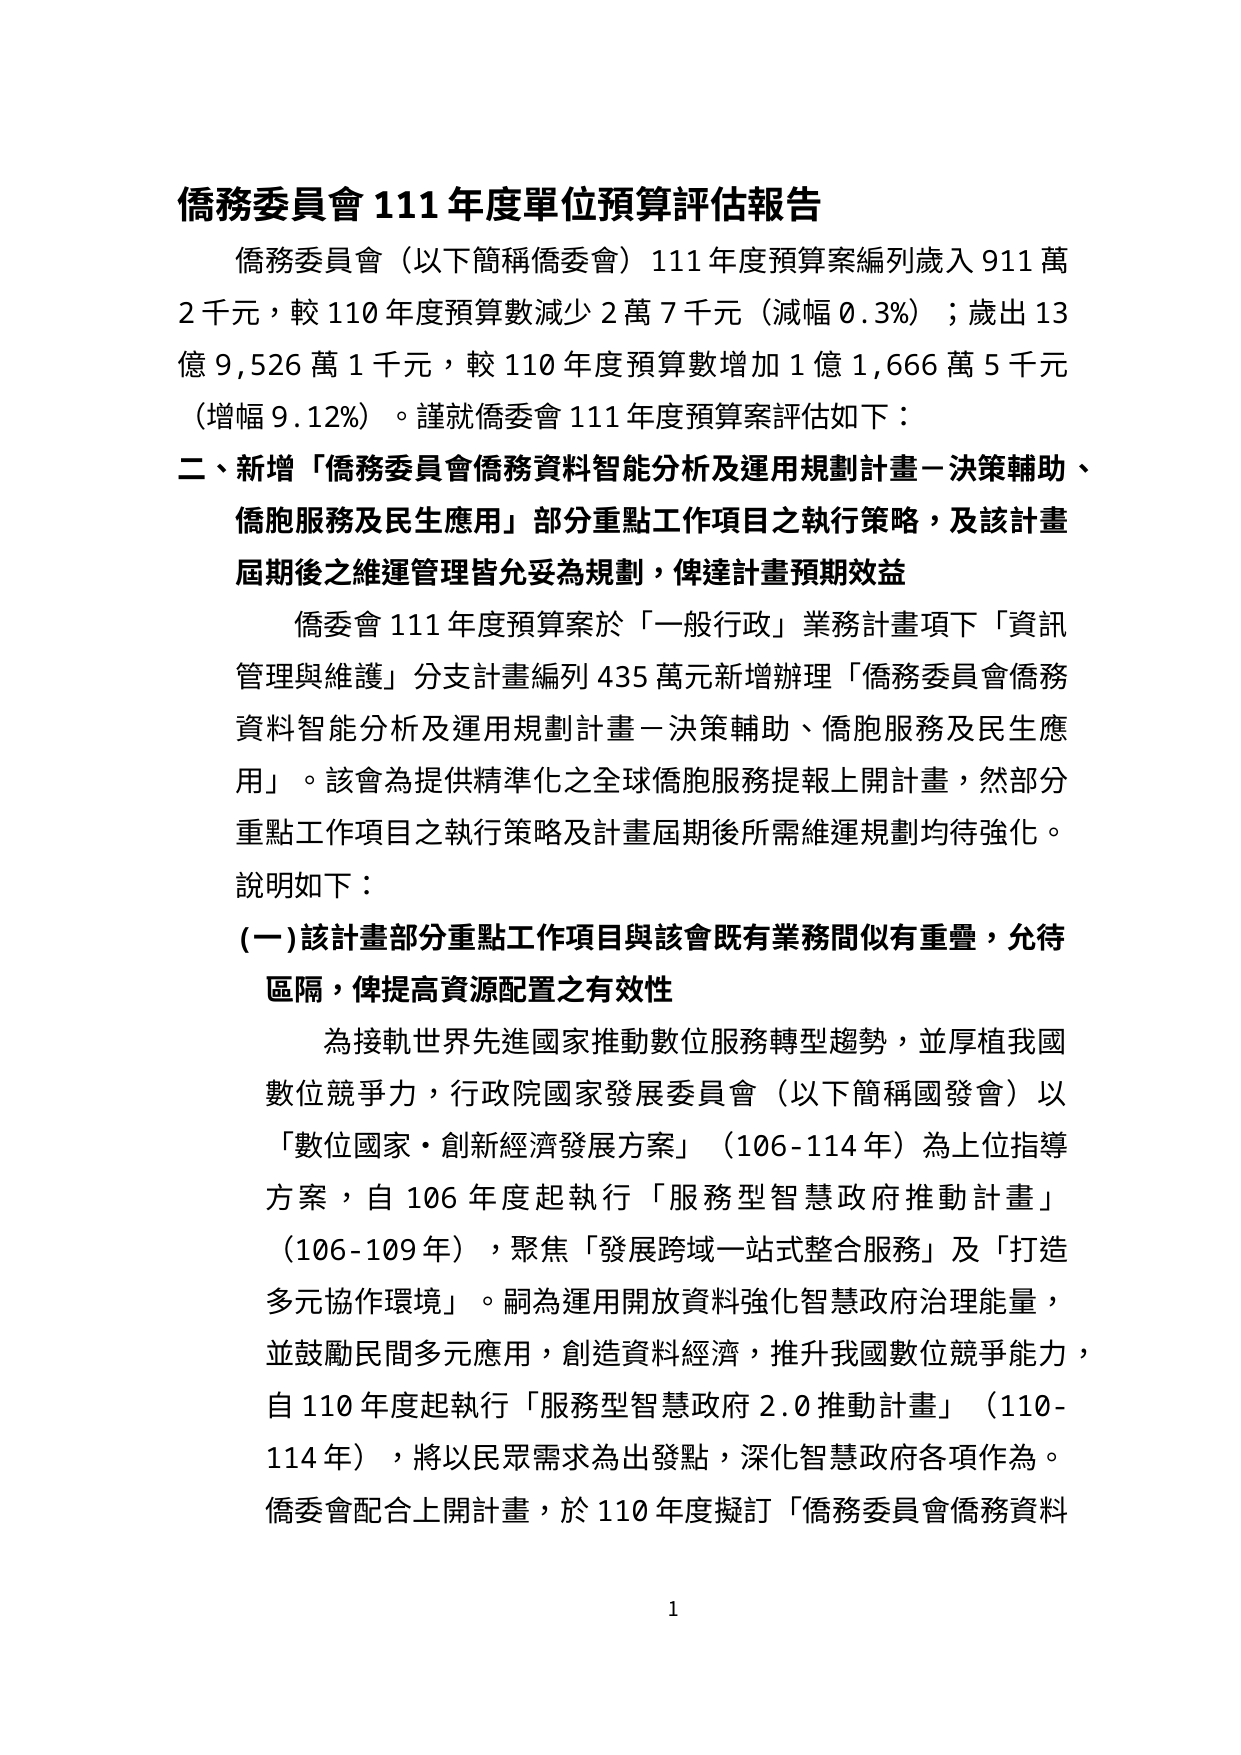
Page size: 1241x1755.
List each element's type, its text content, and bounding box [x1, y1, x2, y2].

text 僑務委員會（以下簡稱僑委會）111年度預算案編列歲入911萬2千元，較110年度預算數減少2萬7千元（減幅0.3%）；歲出13億9,526萬1千元，較110年度預算數增加1億1,666萬5千元（增幅9.12%）。謹就僑委會111年度預算案評估如下： [177, 229, 1069, 438]
text 二、新增「僑務委員會僑務資料智能分析及運用規劃計畫－決策輔助、僑胞服務及民生應用」部分重點工作項目之執行策略，及該計畫屆期後之維運管理皆允妥為規劃，俾達計畫預期效益 [177, 438, 1069, 594]
text 僑務委員會111年度單位預算評估報告 [177, 177, 1069, 229]
text (一)該計畫部分重點工作項目與該會既有業務間似有重疊，允待區隔，俾提高資源配置之有效性 [236, 906, 1069, 1011]
text 僑委會111年度預算案於「一般行政」業務計畫項下「資訊管理與維護」分支計畫編列435萬元新增辦理「僑務委員會僑務資料智能分析及運用規劃計畫－決策輔助、僑胞服務及民生應用」。該會為提供精準化之全球僑胞服務提報上開計畫，然部分重點工作項目之執行策略及計畫屆期後所需維運規劃均待強化。說明如下： [236, 594, 1069, 906]
text 為接軌世界先進國家推動數位服務轉型趨勢，並厚植我國數位競爭力，行政院國家發展委員會（以下簡稱國發會）以「數位國家‧創新經濟發展方案」（106-114年）為上位指導方案，自106年度起執行「服務型智慧政府推動計畫」（106-109年），聚焦「發展跨域一站式整合服務」及「打造多元協作環境」。嗣為運用開放資料強化智慧政府治理能量，並鼓勵民間多元應用，創造資料經濟，推升我國數位競爭能力，自110年度起執行「服務型智慧政府2.0推動計畫」（110-114年），將以民眾需求為出發點，深化智慧政府各項作為。僑委會配合上開計畫，於110年度擬訂「僑務委員會僑務資料智能分析及運用規劃計畫－決策輔助、僑胞服務及民生應用」提報111年度政府科技發展計畫先期作業，並經科技部於110年8月31日函復核定，計畫期程111年度至114年度，總經費2,600萬元。 [265, 1011, 1069, 1531]
